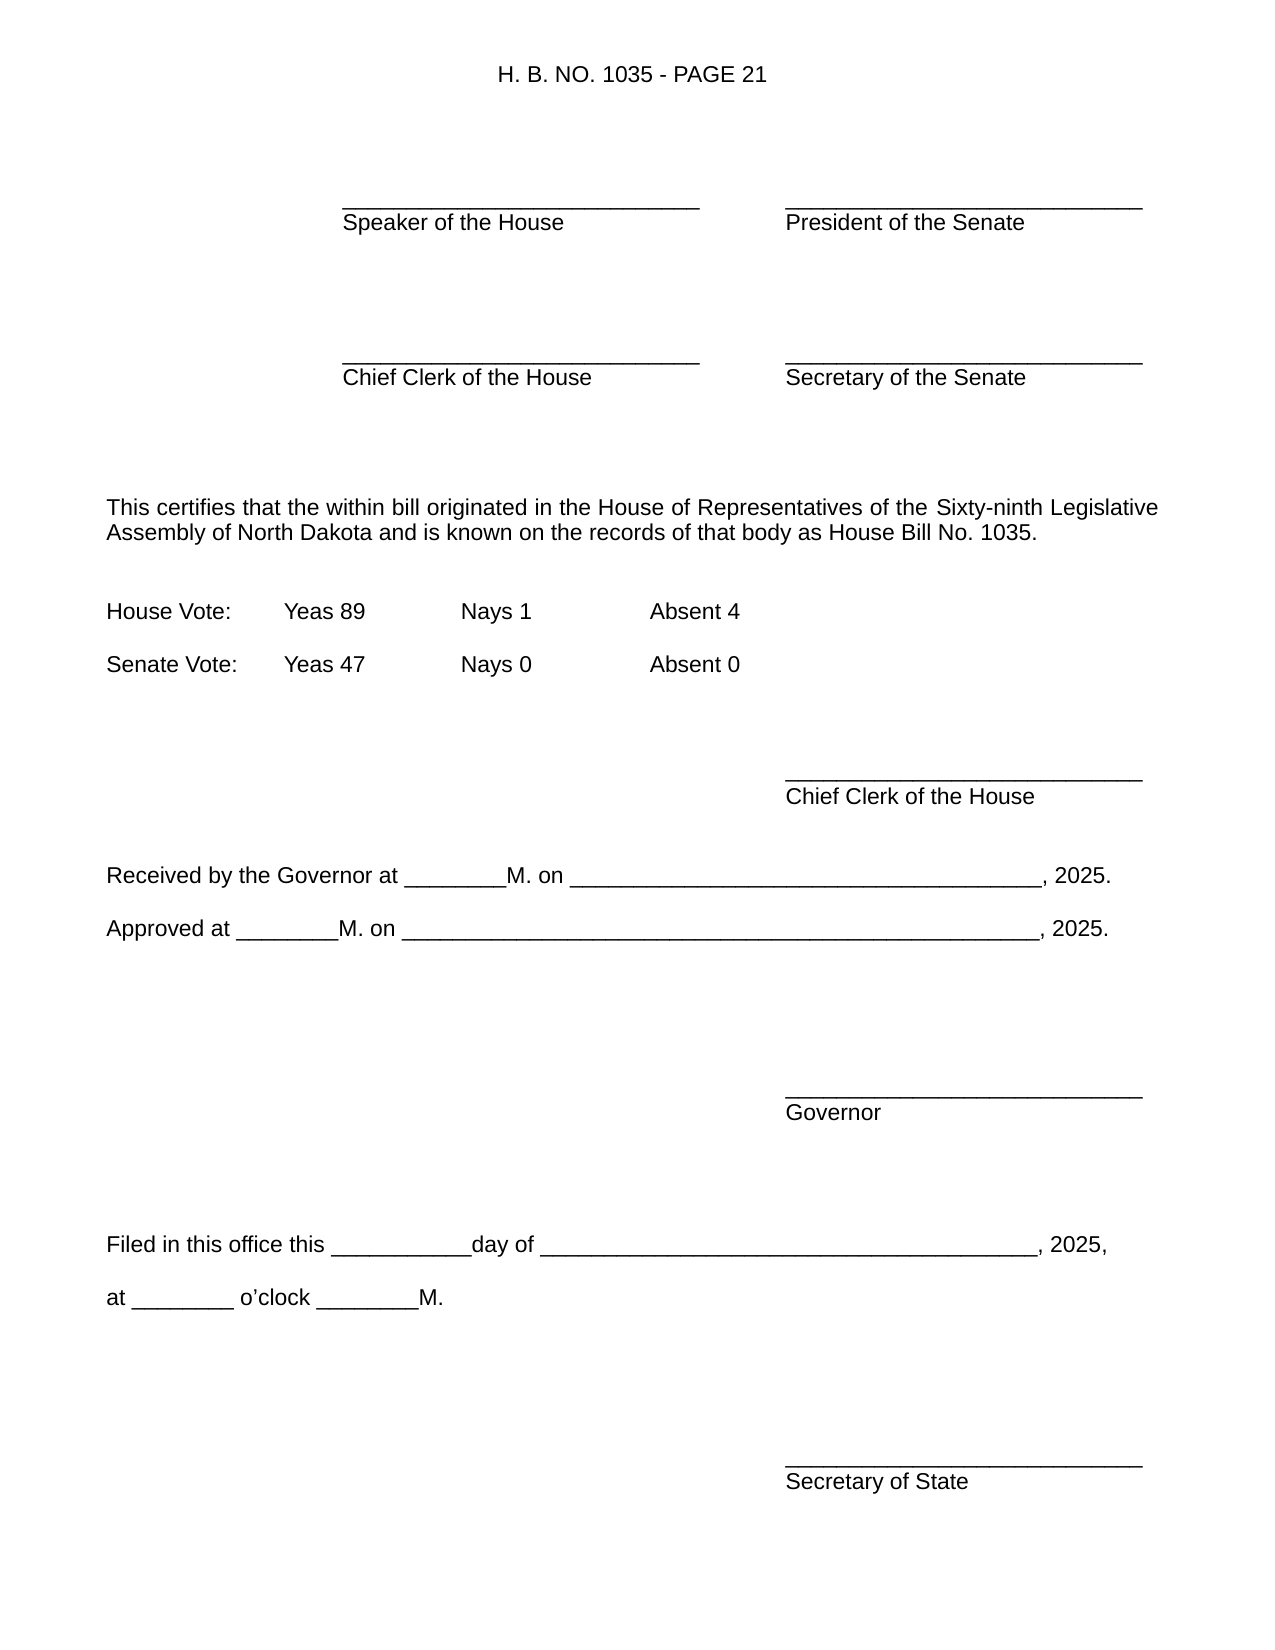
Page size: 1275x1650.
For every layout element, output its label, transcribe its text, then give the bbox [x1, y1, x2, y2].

text Chief Clerk of the House [106, 783, 1158, 809]
text Received by the Governor at ________M. on _____________________________________, 2025. [106, 862, 1158, 888]
text This certifies that the within bill originated in the House of Representatives of the Sixty-ninth Legislative Assembly of North Dakota and is known on the records of that body as House Bill No. 1035. [106, 496, 1158, 546]
text Governor [106, 1099, 1158, 1125]
text ____________________________ [106, 756, 1158, 783]
text House Vote: Yeas 89 Nays 1 Absent 4 [106, 598, 1158, 625]
text ____________________________ [106, 1073, 1158, 1099]
text Filed in this office this ___________day of _______________________________________, 2025, [106, 1231, 1158, 1257]
text Chief Clerk of the House Secretary of the Senate [106, 366, 1158, 391]
text Secretary of State [106, 1468, 1158, 1494]
text Senate Vote: Yeas 47 Nays 0 Absent 0 [106, 651, 1158, 677]
text ____________________________ ____________________________ [106, 341, 1158, 366]
text Speaker of the House President of the Senate [106, 211, 1158, 236]
text Approved at ________M. on __________________________________________________, 2025. [106, 914, 1158, 941]
text ____________________________ ____________________________ [106, 186, 1158, 211]
text at ________ o’clock ________M. [106, 1283, 1158, 1310]
text ____________________________ [106, 1442, 1158, 1468]
